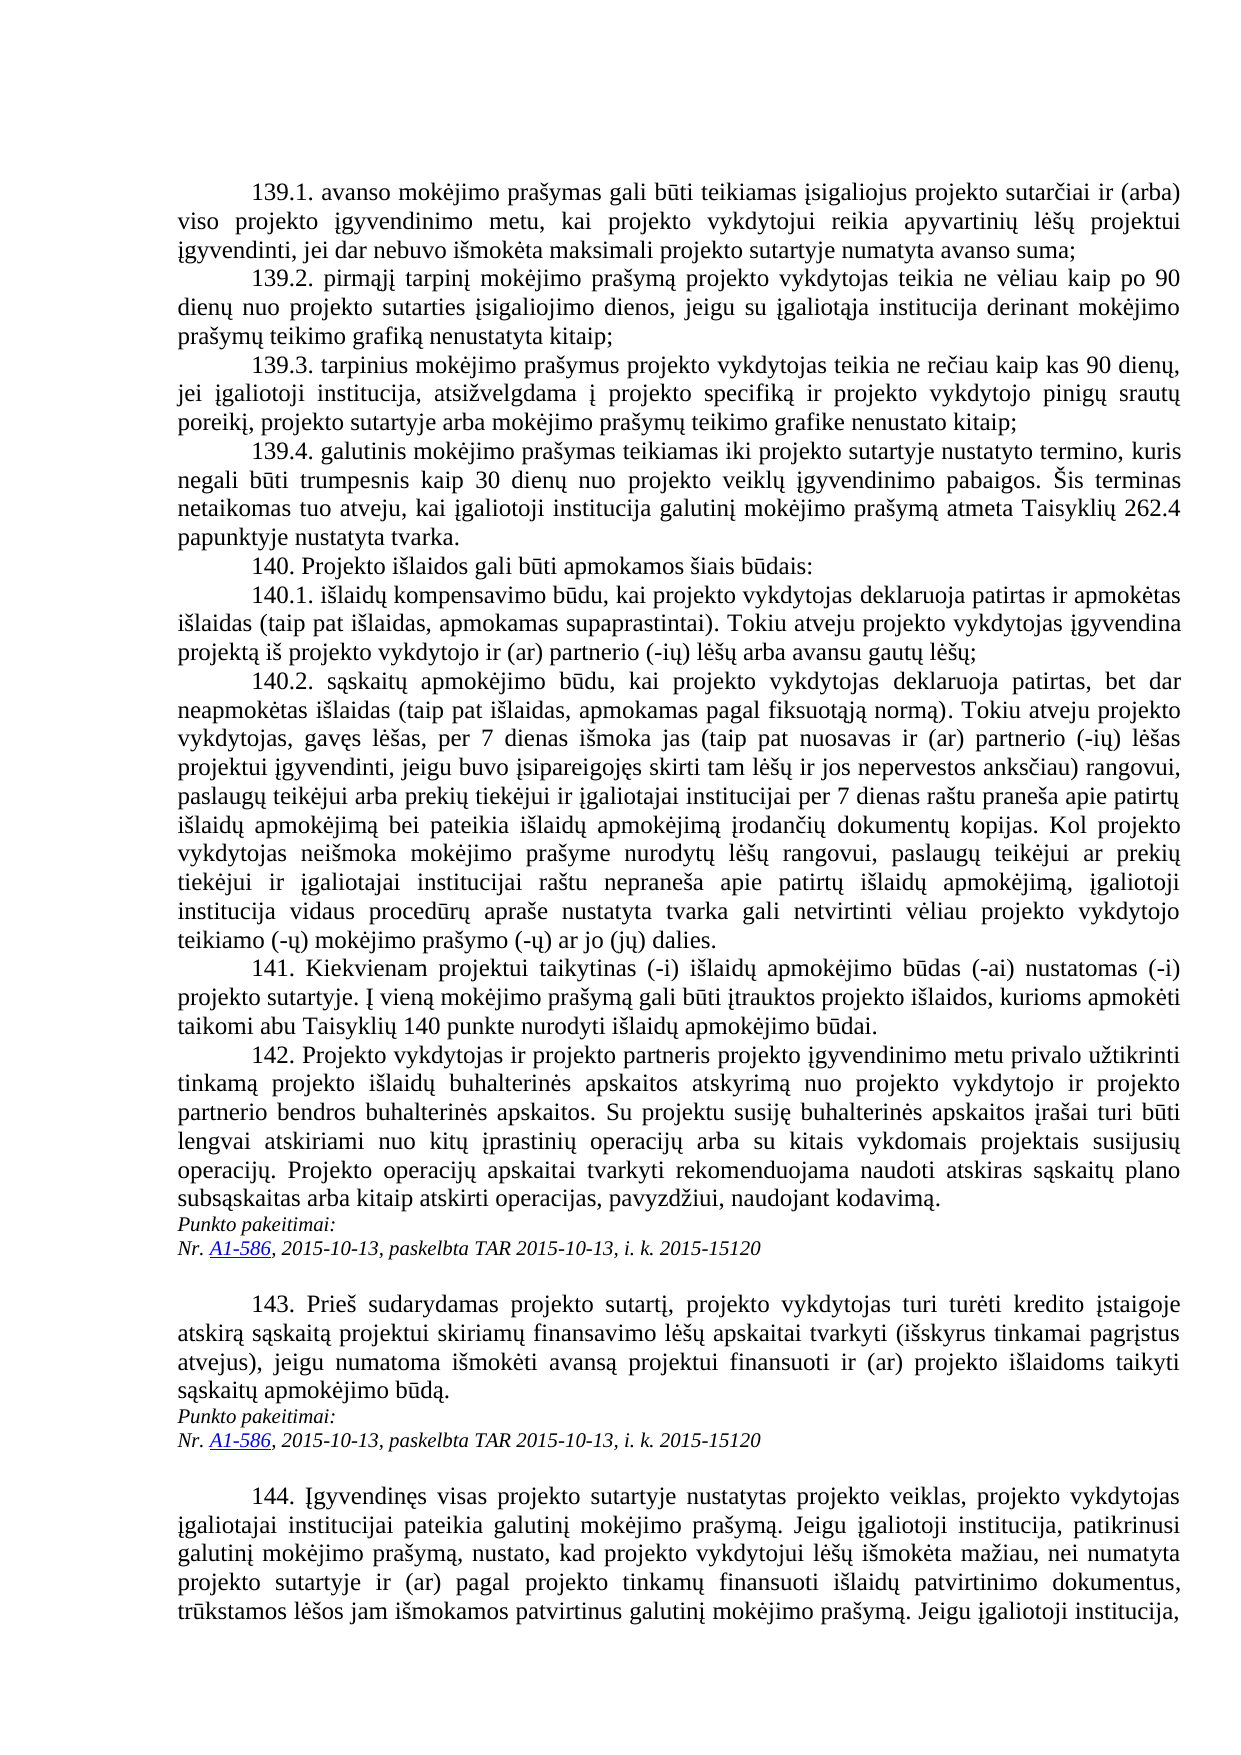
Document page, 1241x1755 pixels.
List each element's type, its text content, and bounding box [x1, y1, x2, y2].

text 139.4. galutinis mokėjimo prašymas teikiamas iki projekto sutartyje nustatyto termino, kuris negali būti trumpesnis kaip 30 dienų nuo projekto veiklų įgyvendinimo pabaigos. Šis terminas netaikomas tuo atveju, kai įgaliotoji institucija galutinį mokėjimo prašymą atmeta Taisyklių 262.4 papunktyje nustatyta tvarka. [177, 436, 1181, 551]
text Punkto pakeitimai: [177, 1212, 1181, 1236]
text 144. Įgyvendinęs visas projekto sutartyje nustatytas projekto veiklas, projekto vykdytojas įgaliotajai institucijai pateikia galutinį mokėjimo prašymą. Jeigu įgaliotoji institucija, patikrinusi galutinį mokėjimo prašymą, nustato, kad projekto vykdytojui lėšų išmokėta mažiau, nei numatyta projekto sutartyje ir (ar) pagal projekto tinkamų finansuoti išlaidų patvirtinimo dokumentus, trūkstamos lėšos jam išmokamos patvirtinus galutinį mokėjimo prašymą. Jeigu įgaliotoji institucija, [177, 1481, 1181, 1625]
text Nr. A1-586, 2015-10-13, paskelbta TAR 2015-10-13, i. k. 2015-15120 [177, 1428, 1181, 1452]
text 139.2. pirmąjį tarpinį mokėjimo prašymą projekto vykdytojas teikia ne vėliau kaip po 90 dienų nuo projekto sutarties įsigaliojimo dienos, jeigu su įgaliotąja institucija derinant mokėjimo prašymų teikimo grafiką nenustatyta kitaip; [177, 263, 1181, 350]
text 143. Prieš sudarydamas projekto sutartį, projekto vykdytojas turi turėti kredito įstaigoje atskirą sąskaitą projektui skiriamų finansavimo lėšų apskaitai tvarkyti (išskyrus tinkamai pagrįstus atvejus), jeigu numatoma išmokėti avansą projektui finansuoti ir (ar) projekto išlaidoms taikyti sąskaitų apmokėjimo būdą. [177, 1289, 1181, 1404]
text 142. Projekto vykdytojas ir projekto partneris projekto įgyvendinimo metu privalo užtikrinti tinkamą projekto išlaidų buhalterinės apskaitos atskyrimą nuo projekto vykdytojo ir projekto partnerio bendros buhalterinės apskaitos. Su projektu susiję buhalterinės apskaitos įrašai turi būti lengvai atskiriami nuo kitų įprastinių operacijų arba su kitais vykdomais projektais susijusių operacijų. Projekto operacijų apskaitai tvarkyti rekomenduojama naudoti atskiras sąskaitų plano subsąskaitas arba kitaip atskirti operacijas, pavyzdžiui, naudojant kodavimą. [177, 1040, 1181, 1212]
text 140.1. išlaidų kompensavimo būdu, kai projekto vykdytojas deklaruoja patirtas ir apmokėtas išlaidas (taip pat išlaidas, apmokamas supaprastintai). Tokiu atveju projekto vykdytojas įgyvendina projektą iš projekto vykdytojo ir (ar) partnerio (-ių) lėšų arba avansu gautų lėšų; [177, 580, 1181, 666]
text Nr. A1-586, 2015-10-13, paskelbta TAR 2015-10-13, i. k. 2015-15120 [177, 1236, 1181, 1260]
text Punkto pakeitimai: [177, 1404, 1181, 1428]
text 139.1. avanso mokėjimo prašymas gali būti teikiamas įsigaliojus projekto sutarčiai ir (arba) viso projekto įgyvendinimo metu, kai projekto vykdytojui reikia apyvartinių lėšų projektui įgyvendinti, jei dar nebuvo išmokėta maksimali projekto sutartyje numatyta avanso suma; [177, 177, 1181, 263]
text 140.2. sąskaitų apmokėjimo būdu, kai projekto vykdytojas deklaruoja patirtas, bet dar neapmokėtas išlaidas (taip pat išlaidas, apmokamas pagal fiksuotąją normą). Tokiu atveju projekto vykdytojas, gavęs lėšas, per 7 dienas išmoka jas (taip pat nuosavas ir (ar) partnerio (-ių) lėšas projektui įgyvendinti, jeigu buvo įsipareigojęs skirti tam lėšų ir jos nepervestos anksčiau) rangovui, paslaugų teikėjui arba prekių tiekėjui ir įgaliotajai institucijai per 7 dienas raštu praneša apie patirtų išlaidų apmokėjimą bei pateikia išlaidų apmokėjimą įrodančių dokumentų kopijas. Kol projekto vykdytojas neišmoka mokėjimo prašyme nurodytų lėšų rangovui, paslaugų teikėjui ar prekių tiekėjui ir įgaliotajai institucijai raštu nepraneša apie patirtų išlaidų apmokėjimą, įgaliotoji institucija vidaus procedūrų apraše nustatyta tvarka gali netvirtinti vėliau projekto vykdytojo teikiamo (-ų) mokėjimo prašymo (-ų) ar jo (jų) dalies. [177, 666, 1181, 953]
text 141. Kiekvienam projektui taikytinas (-i) išlaidų apmokėjimo būdas (-ai) nustatomas (-i) projekto sutartyje. Į vieną mokėjimo prašymą gali būti įtrauktos projekto išlaidos, kurioms apmokėti taikomi abu Taisyklių 140 punkte nurodyti išlaidų apmokėjimo būdai. [177, 953, 1181, 1040]
text 140. Projekto išlaidos gali būti apmokamos šiais būdais: [251, 551, 1181, 580]
text 139.3. tarpinius mokėjimo prašymus projekto vykdytojas teikia ne rečiau kaip kas 90 dienų, jei įgaliotoji institucija, atsižvelgdama į projekto specifiką ir projekto vykdytojo pinigų srautų poreikį, projekto sutartyje arba mokėjimo prašymų teikimo grafike nenustato kitaip; [177, 350, 1181, 436]
